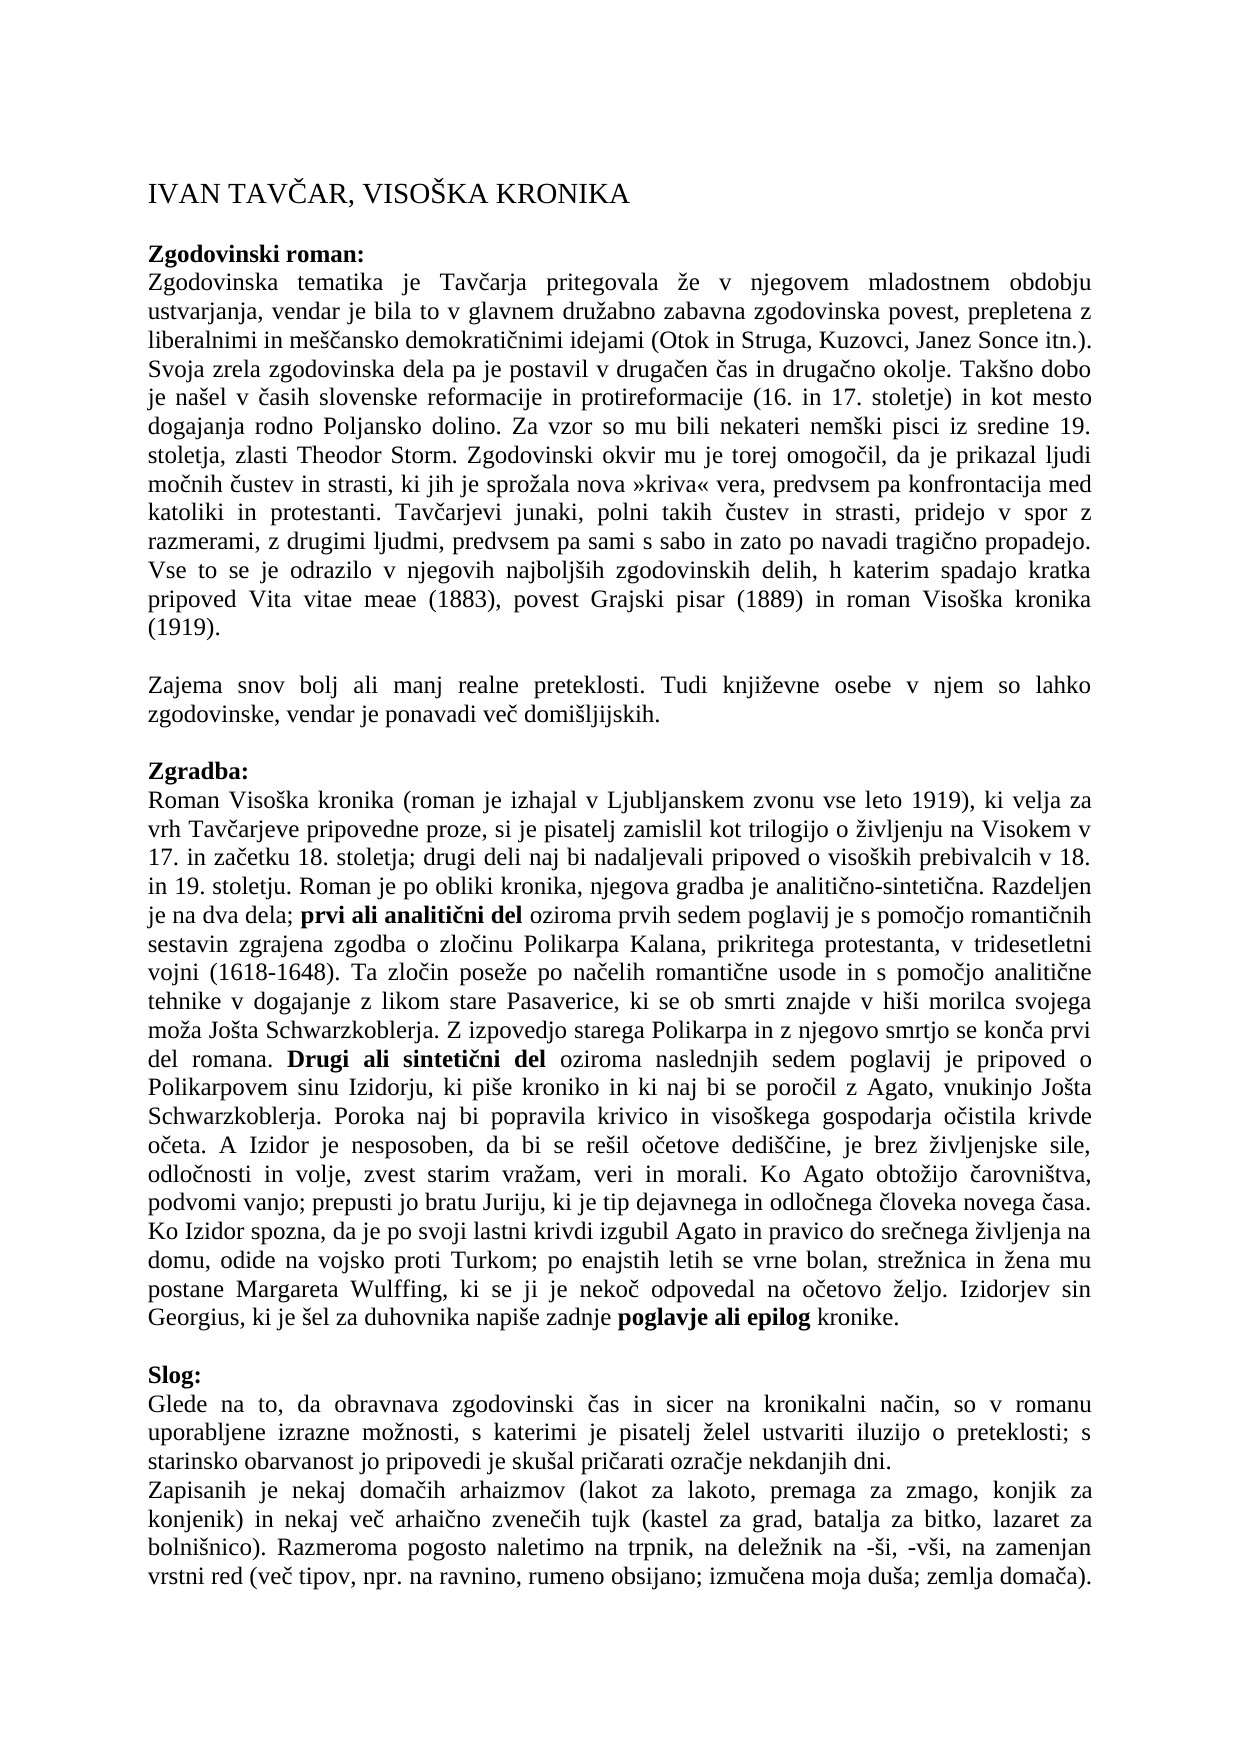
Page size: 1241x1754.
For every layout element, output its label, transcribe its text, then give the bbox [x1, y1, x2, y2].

text Zajema snov bolj ali manj realne preteklosti. Tudi književne osebe v njem so lahko zgodovinske, vendar je ponavadi več domišljijskih. [148, 670, 1093, 727]
text Zapisanih je nekaj domačih arhaizmov (lakot za lakoto, premaga za zmago, konjik za konjenik) in nekaj več arhaično zvenečih tujk (kastel za grad, batalja za bitko, lazaret za bolnišnico). Razmeroma pogosto naletimo na trpnik, na deležnik na -ši, -vši, na zamenjan vrstni red (več tipov, npr. na ravnino, rumeno obsijano; izmučena moja duša; zemlja domača). [148, 1475, 1093, 1590]
text Roman Visoška kronika (roman je izhajal v Ljubljanskem zvonu vse leto 1919), ki velja za vrh Tavčarjeve pripovedne proze, si je pisatelj zamislil kot trilogijo o življenju na Visokem v 17. in začetku 18. stoletja; drugi deli naj bi nadaljevali pripoved o visoških prebivalcih v 18. in 19. stoletju. Roman je po obliki kronika, njegova gradba je analitično-sintetična. Razdeljen je na dva dela; prvi ali analitični del oziroma prvih sedem poglavij je s pomočjo romantičnih sestavin zgrajena zgodba o zločinu Polikarpa Kalana, prikritega protestanta, v tridesetletni vojni (1618-1648). Ta zločin poseže po načelih romantične usode in s pomočjo analitične tehnike v dogajanje z likom stare Pasaverice, ki se ob smrti znajde v hiši morilca svojega moža Jošta Schwarzkoblerja. Z izpovedjo starega Polikarpa in z njegovo smrtjo se konča prvi del romana. Drugi ali sintetični del oziroma naslednjih sedem poglavij je pripoved o Polikarpovem sinu Izidorju, ki piše kroniko in ki naj bi se poročil z Agato, vnukinjo Jošta Schwarzkoblerja. Poroka naj bi popravila krivico in visoškega gospodarja očistila krivde očeta. A Izidor je nesposoben, da bi se rešil očetove dediščine, je brez življenjske sile, odločnosti in volje, zvest starim vražam, veri in morali. Ko Agato obtožijo čarovništva, podvomi vanjo; prepusti jo bratu Juriju, ki je tip dejavnega in odločnega človeka novega časa. Ko Izidor spozna, da je po svoji lastni krivdi izgubil Agato in pravico do srečnega življenja na domu, odide na vojsko proti Turkom; po enajstih letih se vrne bolan, strežnica in žena mu postane Margareta Wulffing, ki se ji je nekoč odpovedal na očetovo željo. Izidorjev sin Georgius, ki je šel za duhovnika napiše zadnje poglavje ali epilog kronike. [148, 785, 1093, 1331]
subtitle IVAN TAVČAR, VISOŠKA KRONIKA [148, 176, 1093, 210]
text Slog: [148, 1360, 1093, 1389]
text Zgodovinski roman: [148, 239, 1093, 267]
text Glede na to, da obravnava zgodovinski čas in sicer na kronikalni način, so v romanu uporabljene izrazne možnosti, s katerimi je pisatelj želel ustvariti iluzijo o preteklosti; s starinsko obarvanost jo pripovedi je skušal pričarati ozračje nekdanjih dni. [148, 1389, 1093, 1475]
text Zgradba: [148, 756, 1093, 785]
text Zgodovinska tematika je Tavčarja pritegovala že v njegovem mladostnem obdobju ustvarjanja, vendar je bila to v glavnem družabno zabavna zgodovinska povest, prepletena z liberalnimi in meščansko demokratičnimi idejami (Otok in Struga, Kuzovci, Janez Sonce itn.). Svoja zrela zgodovinska dela pa je postavil v drugačen čas in drugačno okolje. Takšno dobo je našel v časih slovenske reformacije in protireformacije (16. in 17. stoletje) in kot mesto dogajanja rodno Poljansko dolino. Za vzor so mu bili nekateri nemški pisci iz sredine 19. stoletja, zlasti Theodor Storm. Zgodovinski okvir mu je torej omogočil, da je prikazal ljudi močnih čustev in strasti, ki jih je sprožala nova »kriva« vera, predvsem pa konfrontacija med katoliki in protestanti. Tavčarjevi junaki, polni takih čustev in strasti, pridejo v spor z razmerami, z drugimi ljudmi, predvsem pa sami s sabo in zato po navadi tragično propadejo. Vse to se je odrazilo v njegovih najboljših zgodovinskih delih, h katerim spadajo kratka pripoved Vita vitae meae (1883), povest Grajski pisar (1889) in roman Visoška kronika (1919). [148, 267, 1093, 641]
